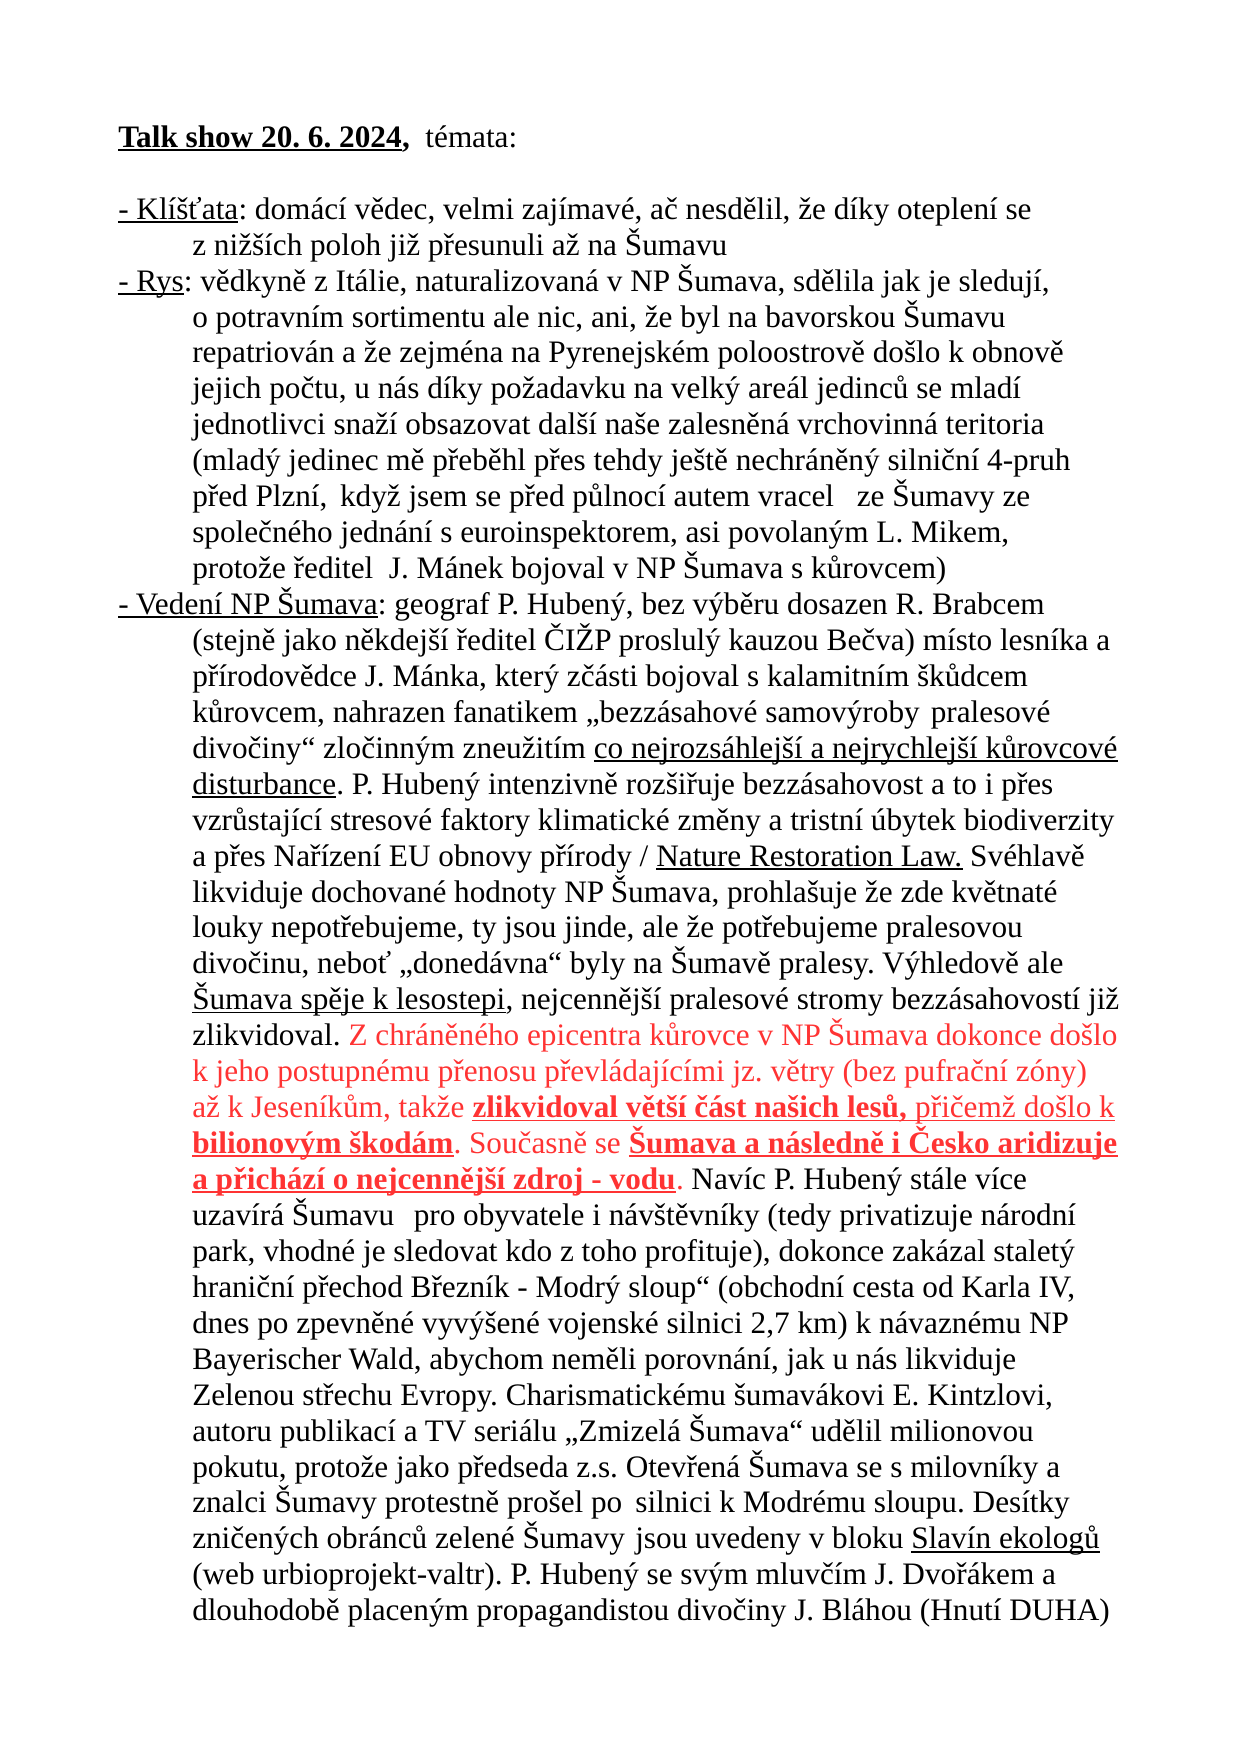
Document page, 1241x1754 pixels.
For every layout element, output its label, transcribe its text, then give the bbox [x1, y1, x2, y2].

text Talk show 20. 6. 2024, témata: [118, 118, 1122, 154]
text - Rys: vědkyně z Itálie, naturalizovaná v NP Šumava, sdělila jak je sledují, o potravním sortimentu ale nic, ani, že byl na bavorskou Šumavu repatriován a že zejména na Pyrenejském poloostrově došlo k obnově jejich počtu, u nás díky požadavku na velký areál jedinců se mladí jednotlivci snaží obsazovat další naše zalesněná vrchovinná teritoria (mladý jedinec mě přeběhl přes tehdy ještě nechráněný silniční 4-pruh před Plzní, když jsem se před půlnocí autem vracel ze Šumavy ze společného jednání s euroinspektorem, asi povolaným L. Mikem, protože ředitel J. Mánek bojoval v NP Šumava s kůrovcem) [118, 262, 1122, 585]
text - Vedení NP Šumava: geograf P. Hubený, bez výběru dosazen R. Brabcem (stejně jako někdejší ředitel ČIŽP proslulý kauzou Bečva) místo lesníka a přírodovědce J. Mánka, který zčásti bojoval s kalamitním škůdcem kůrovcem, nahrazen fanatikem „bezzásahové samovýroby pralesové divočiny“ zločinným zneužitím co nejrozsáhlejší a nejrychlejší kůrovcové disturbance. P. Hubený intenzivně rozšiřuje bezzásahovost a to i přes vzrůstající stresové faktory klimatické změny a tristní úbytek biodiverzity a přes Nařízení EU obnovy přírody / Nature Restoration Law. Svéhlavě likviduje dochované hodnoty NP Šumava, prohlašuje že zde květnaté louky nepotřebujeme, ty jsou jinde, ale že potřebujeme pralesovou divočinu, neboť „donedávna“ byly na Šumavě pralesy. Výhledově ale Šumava spěje k lesostepi, nejcennější pralesové stromy bezzásahovostí již zlikvidoval. Z chráněného epicentra kůrovce v NP Šumava dokonce došlo k jeho postupnému přenosu převládajícími jz. větry (bez pufrační zóny) až k Jeseníkům, takže zlikvidoval větší část našich lesů, přičemž došlo k bilionovým škodám. Současně se Šumava a následně i Česko aridizuje a přichází o nejcennější zdroj - vodu. Navíc P. Hubený stále více uzavírá Šumavu pro obyvatele i návštěvníky (tedy privatizuje národní park, vhodné je sledovat kdo z toho profituje), dokonce zakázal staletý hraniční přechod Březník - Modrý sloup“ (obchodní cesta od Karla IV, dnes po zpevněné vyvýšené vojenské silnici 2,7 km) k návaznému NP Bayerischer Wald, abychom neměli porovnání, jak u nás likviduje Zelenou střechu Evropy. Charismatickému šumavákovi E. Kintzlovi, autoru publikací a TV seriálu „Zmizelá Šumava“ udělil milionovou pokutu, protože jako předseda z.s. Otevřená Šumava se s milovníky a znalci Šumavy protestně prošel po silnici k Modrému sloupu. Desítky zničených obránců zelené Šumavy jsou uvedeny v bloku Slavín ekologů (web urbioprojekt-valtr). P. Hubený se svým mluvčím J. Dvořákem a dlouhodobě placeným propagandistou divočiny J. Bláhou (Hnutí DUHA) [118, 585, 1122, 1627]
text - Klíšťata: domácí vědec, velmi zajímavé, ač nesdělil, že díky oteplení se z nižších poloh již přesunuli až na Šumavu [118, 190, 1122, 262]
